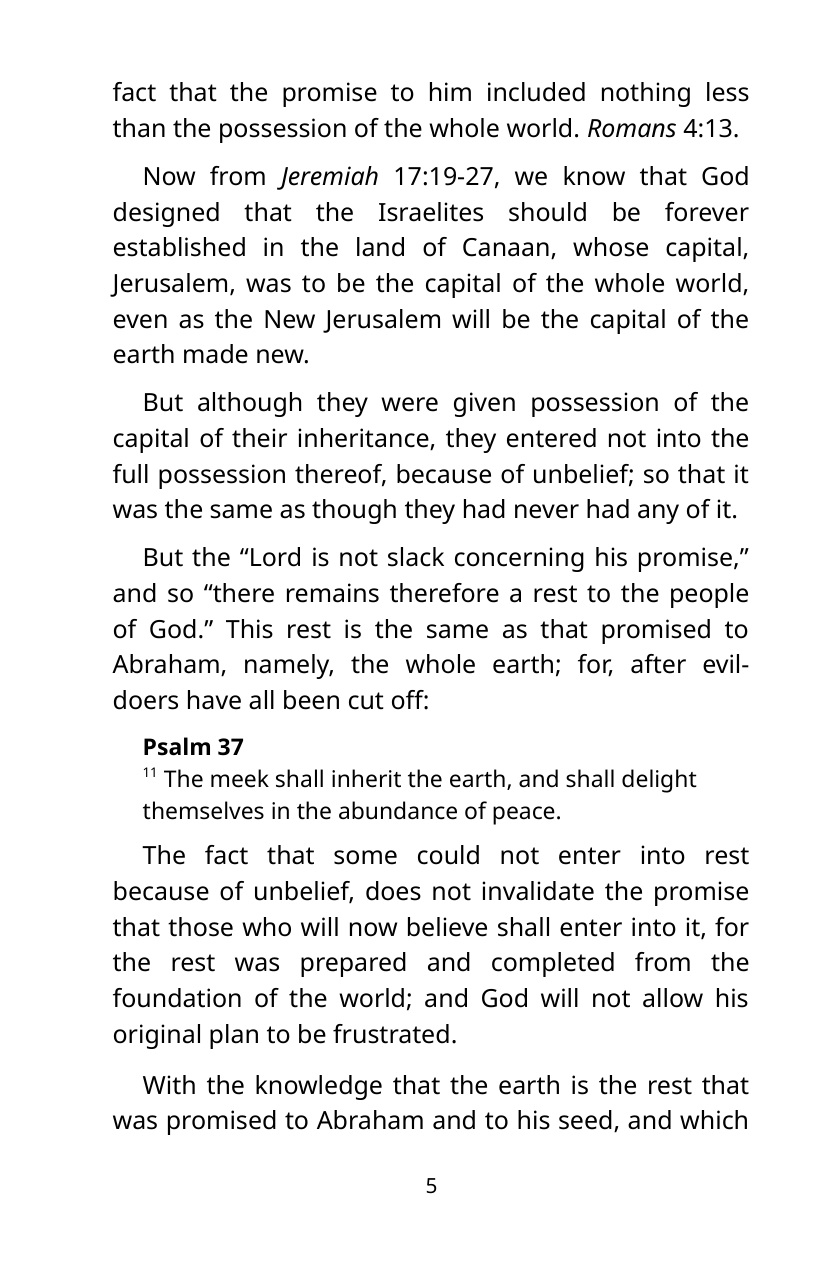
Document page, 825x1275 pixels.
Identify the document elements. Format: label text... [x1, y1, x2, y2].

text 11 The meek shall inherit the earth, and shall delight themselves in the abundance of peace. [142, 763, 720, 826]
text Now from Jeremiah 17:19-27, we know that God designed that the Israelites should be forever established in the land of Canaan, whose capital, Jerusalem, was to be the capital of the whole world, even as the New Jerusalem will be the capital of the earth made new. [112, 158, 750, 371]
text But the “Lord is not slack concerning his promise,” and so “there remains therefore a rest to the people of God.” This rest is the same as that promised to Abraham, namely, the whole earth; for, after evil-doers have all been cut off: [112, 540, 750, 717]
text Psalm 37 [142, 731, 750, 762]
text With the knowledge that the earth is the rest that was promised to Abraham and to his seed, and which [112, 1067, 750, 1137]
text The fact that some could not enter into rest because of unbelief, does not invalidate the promise that those who will now believe shall enter into it, for the rest was prepared and completed from the foundation of the world; and God will not allow his original plan to be frustrated. [112, 838, 750, 1051]
text fact that the promise to him included nothing less than the possession of the whole world. Romans 4:13. [112, 75, 750, 145]
text But although they were given possession of the capital of their inheritance, they entered not into the full possession thereof, because of unbelief; so that it was the same as though they had never had any of it. [112, 385, 750, 526]
